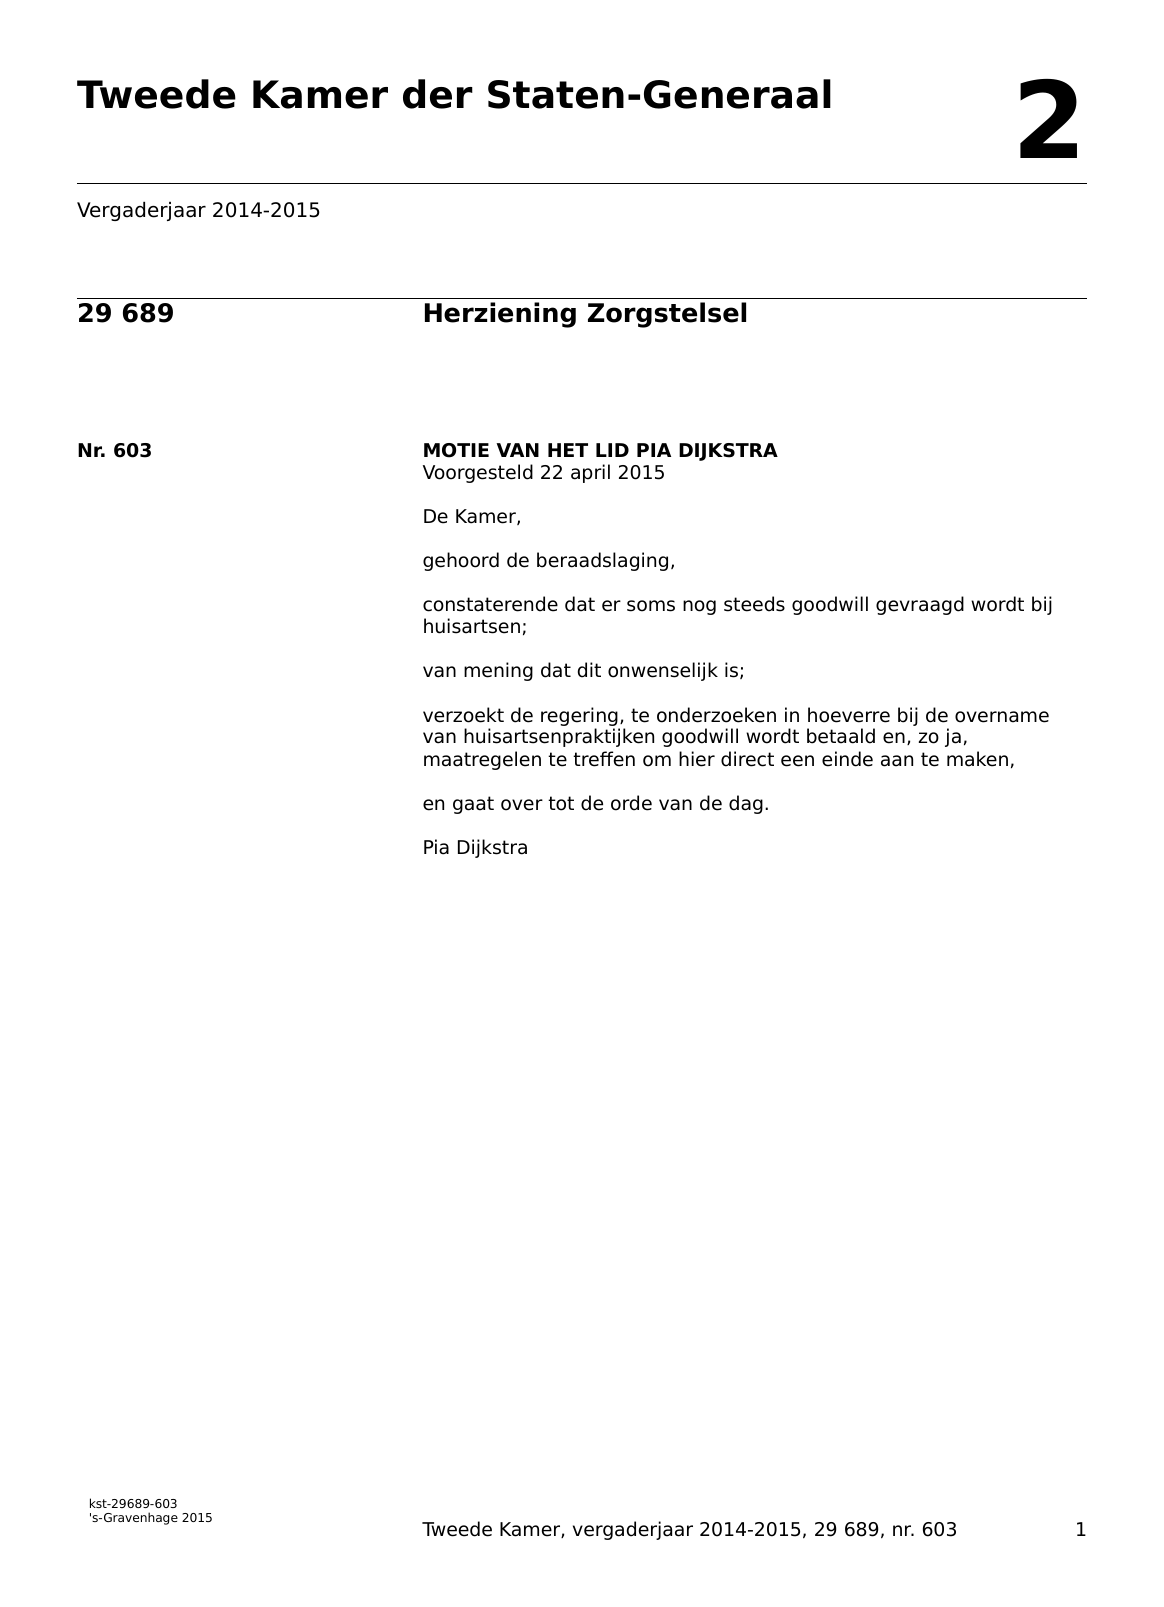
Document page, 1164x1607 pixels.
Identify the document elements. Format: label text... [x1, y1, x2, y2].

subtitle Nr. 603 MOTIE VAN HET LID PIA DIJKSTRA [77, 440, 1087, 462]
text gehoord de beraadslaging, [422, 550, 1087, 572]
table_header Tweede Kamer der Staten-Generaal [77, 59, 886, 183]
text Voorgesteld 22 april 2015 [422, 462, 1087, 484]
subtitle 29 689 Herziening Zorgstelsel [77, 299, 1087, 329]
table_cell Vergaderjaar 2014-2015 [77, 184, 1087, 298]
text verzoekt de regering, te onderzoeken in hoeverre bij de overname van huisartsenpraktijken goodwill wordt betaald en, zo ja, maatregelen te treffen om hier direct een einde aan te maken, [422, 704, 1087, 770]
text van mening dat dit onwenselijk is; [422, 660, 1087, 682]
table_header 2 [886, 59, 1087, 183]
text kst-29689-603 [88, 1497, 323, 1511]
text 's-Gravenhage 2015 [88, 1511, 323, 1525]
text constaterende dat er soms nog steeds goodwill gevraagd wordt bij huisartsen; [422, 594, 1087, 638]
text en gaat over tot de orde van de dag. [422, 793, 1087, 814]
text De Kamer, [422, 506, 1087, 528]
text Pia Dijkstra [422, 837, 1087, 859]
